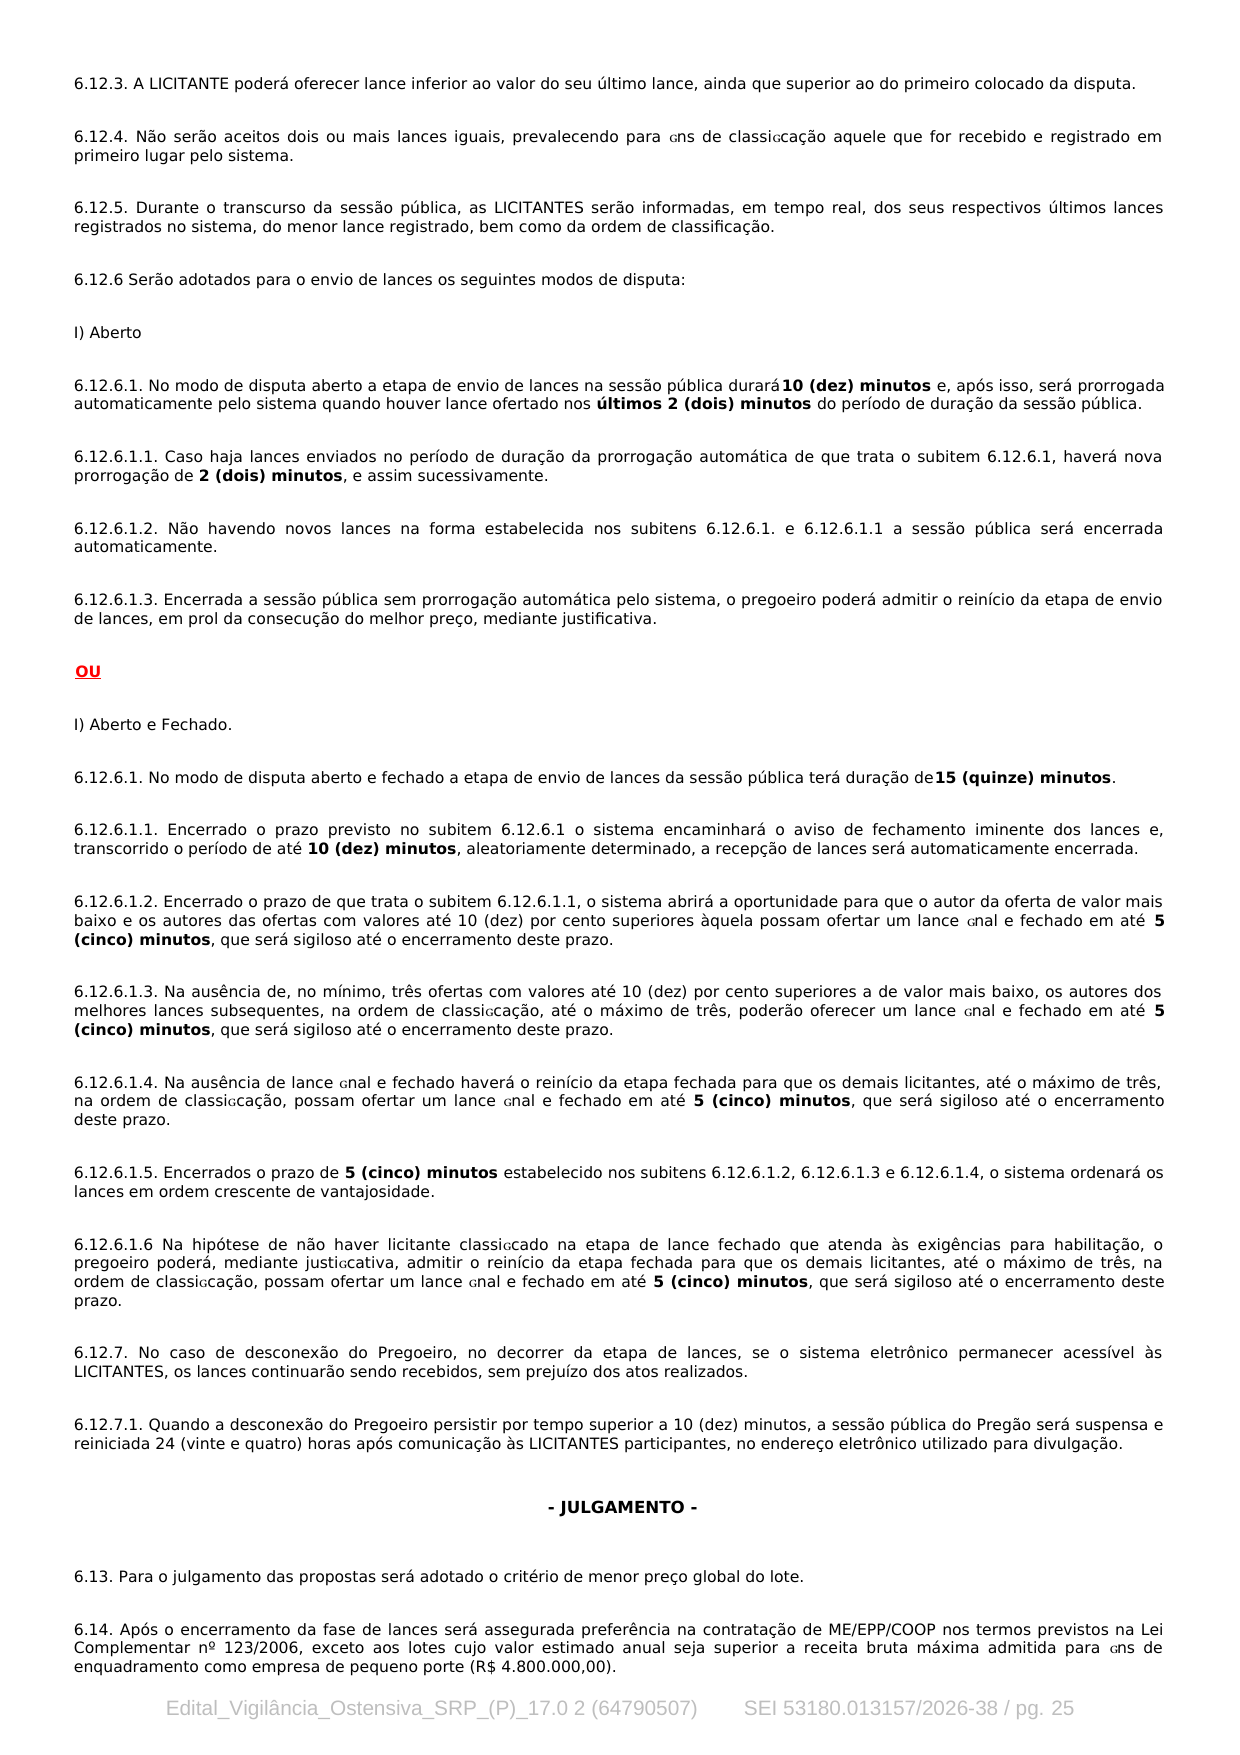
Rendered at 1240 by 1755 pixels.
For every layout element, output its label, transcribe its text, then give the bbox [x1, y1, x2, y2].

text 6.12.4. Não serão aceitos dois ou mais lances iguais, prevalecendo para ns de classicação aquele que for recebido e registrado em primeiro lugar pelo sistema. [74, 128, 1165, 165]
text OU [75, 663, 1183, 681]
text 6.12.6.1.2. Não havendo novos lances na forma estabelecida nos subitens 6.12.6.1. e 6.12.6.1.1 a sessão pública será encerrada automaticamente. [74, 520, 1165, 557]
text 6.13. Para o julgamento das propostas será adotado o critério de menor preço global do lote. [74, 1568, 1165, 1586]
text 6.12.3. A LICITANTE poderá oferecer lance inferior ao valor do seu último lance, ainda que superior ao do primeiro colocado da disputa. [74, 75, 1165, 93]
text 6.12.6.1. No modo de disputa aberto e fechado a etapa de envio de lances da sessão pública terá duração de15 (quinze) minutos. [74, 768, 1165, 787]
text I) Aberto e Fechado. [74, 716, 1165, 734]
text 6.12.6.1.1. Encerrado o prazo previsto no subitem 6.12.6.1 o sistema encaminhará o aviso de fechamento iminente dos lances e, transcorrido o período de até 10 (dez) minutos, aleatoriamente determinado, a recepção de lances será automaticamente encerrada. [74, 821, 1165, 858]
text 6.12.6.1.1. Caso haja lances enviados no período de duração da prorrogação automática de que trata o subitem 6.12.6.1, haverá nova prorrogação de 2 (dois) minutos, e assim sucessivamente. [74, 448, 1165, 485]
text 6.12.6.1.2. Encerrado o prazo de que trata o subitem 6.12.6.1.1, o sistema abrirá a oportunidade para que o autor da oferta de valor mais baixo e os autores das ofertas com valores até 10 (dez) por cento superiores àquela possam ofertar um lance nal e fechado em até 5 (cinco) minutos, que será sigiloso até o encerramento deste prazo. [74, 893, 1165, 949]
text 6.12.6.1.5. Encerrados o prazo de 5 (cinco) minutos estabelecido nos subitens 6.12.6.1.2, 6.12.6.1.3 e 6.12.6.1.4, o sistema ordenará os lances em ordem crescente de vantajosidade. [74, 1164, 1165, 1201]
subtitle - JULGAMENTO - [67, 1498, 1178, 1517]
text 6.12.7.1. Quando a desconexão do Pregoeiro persistir por tempo superior a 10 (dez) minutos, a sessão pública do Pregão será suspensa e reiniciada 24 (vinte e quatro) horas após comunicação às LICITANTES participantes, no endereço eletrônico utilizado para divulgação. [74, 1416, 1165, 1453]
text 6.12.6.1.3. Encerrada a sessão pública sem prorrogação automática pelo sistema, o pregoeiro poderá admitir o reinício da etapa de envio de lances, em prol da consecução do melhor preço, mediante justificativa. [74, 591, 1165, 628]
text 6.12.7. No caso de desconexão do Pregoeiro, no decorrer da etapa de lances, se o sistema eletrônico permanecer acessível às LICITANTES, os lances continuarão sendo recebidos, sem prejuízo dos atos realizados. [74, 1344, 1165, 1381]
text I) Aberto [74, 324, 1165, 342]
text 6.12.6 Serão adotados para o envio de lances os seguintes modos de disputa: [74, 271, 1165, 289]
text 6.12.6.1.3. Na ausência de, no mínimo, três ofertas com valores até 10 (dez) por cento superiores a de valor mais baixo, os autores dos melhores lances subsequentes, na ordem de classicação, até o máximo de três, poderão oferecer um lance nal e fechado em até 5 (cinco) minutos, que será sigiloso até o encerramento deste prazo. [74, 983, 1165, 1039]
text 6.12.5. Durante o transcurso da sessão pública, as LICITANTES serão informadas, em tempo real, dos seus respectivos últimos lances registrados no sistema, do menor lance registrado, bem como da ordem de classificação. [74, 199, 1165, 236]
text 6.12.6.1.6 Na hipótese de não haver licitante classicado na etapa de lance fechado que atenda às exigências para habilitação, o pregoeiro poderá, mediante justicativa, admitir o reinício da etapa fechada para que os demais licitantes, até o máximo de três, na ordem de classicação, possam ofertar um lance nal e fechado em até 5 (cinco) minutos, que será sigiloso até o encerramento deste prazo. [74, 1235, 1165, 1310]
text 6.12.6.1. No modo de disputa aberto a etapa de envio de lances na sessão pública durará10 (dez) minutos e, após isso, será prorrogada automaticamente pelo sistema quando houver lance ofertado nos últimos 2 (dois) minutos do período de duração da sessão pública. [74, 377, 1165, 413]
text 6.12.6.1.4. Na ausência de lance nal e fechado haverá o reinício da etapa fechada para que os demais licitantes, até o máximo de três, na ordem de classicação, possam ofertar um lance nal e fechado em até 5 (cinco) minutos, que será sigiloso até o encerramento deste prazo. [74, 1073, 1165, 1129]
text 6.14. Após o encerramento da fase de lances será assegurada preferência na contratação de ME/EPP/COOP nos termos previstos na Lei Complementar nº 123/2006, exceto aos lotes cujo valor estimado anual seja superior a receita bruta máxima admitida para ns de enquadramento como empresa de pequeno porte (R$ 4.800.000,00). [74, 1621, 1165, 1676]
